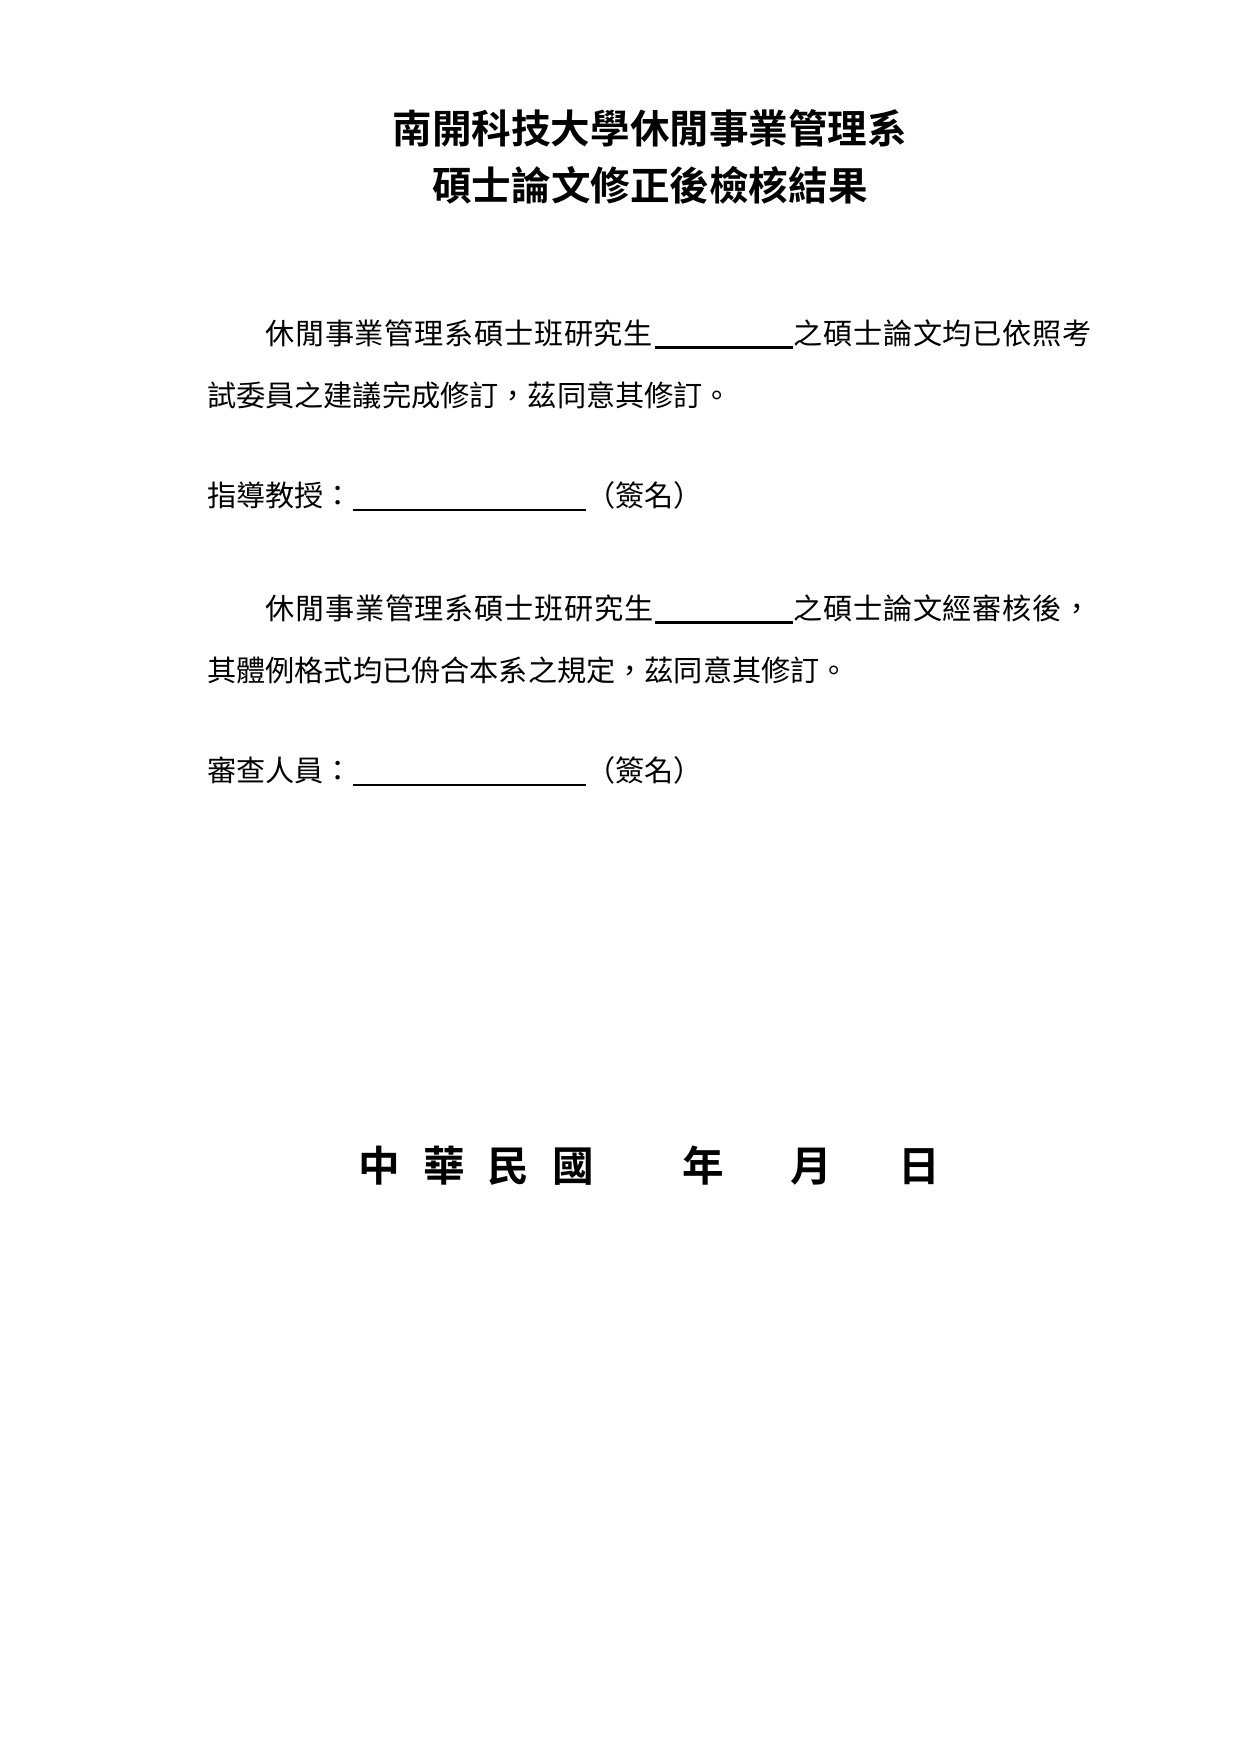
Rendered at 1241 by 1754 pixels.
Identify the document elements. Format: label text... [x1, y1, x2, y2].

text 南開科技大學休閒事業管理系 [207, 97, 1092, 155]
text 碩士論文修正後檢核結果 [207, 155, 1092, 212]
text 指導教授： （簽名） [207, 452, 1092, 515]
text 休閒事業管理系碩士班研究生 之碩士論文均已依照考試委員之建議完成修訂，茲同意其修訂。 [207, 290, 1092, 415]
text 審查人員： （簽名） [207, 727, 1092, 790]
text 中 華 民 國 年 月 日 [207, 1133, 1092, 1193]
text 休閒事業管理系碩士班研究生 之碩士論文經審核後，其體例格式均已侜合本系之規定，茲同意其修訂。 [207, 565, 1092, 690]
